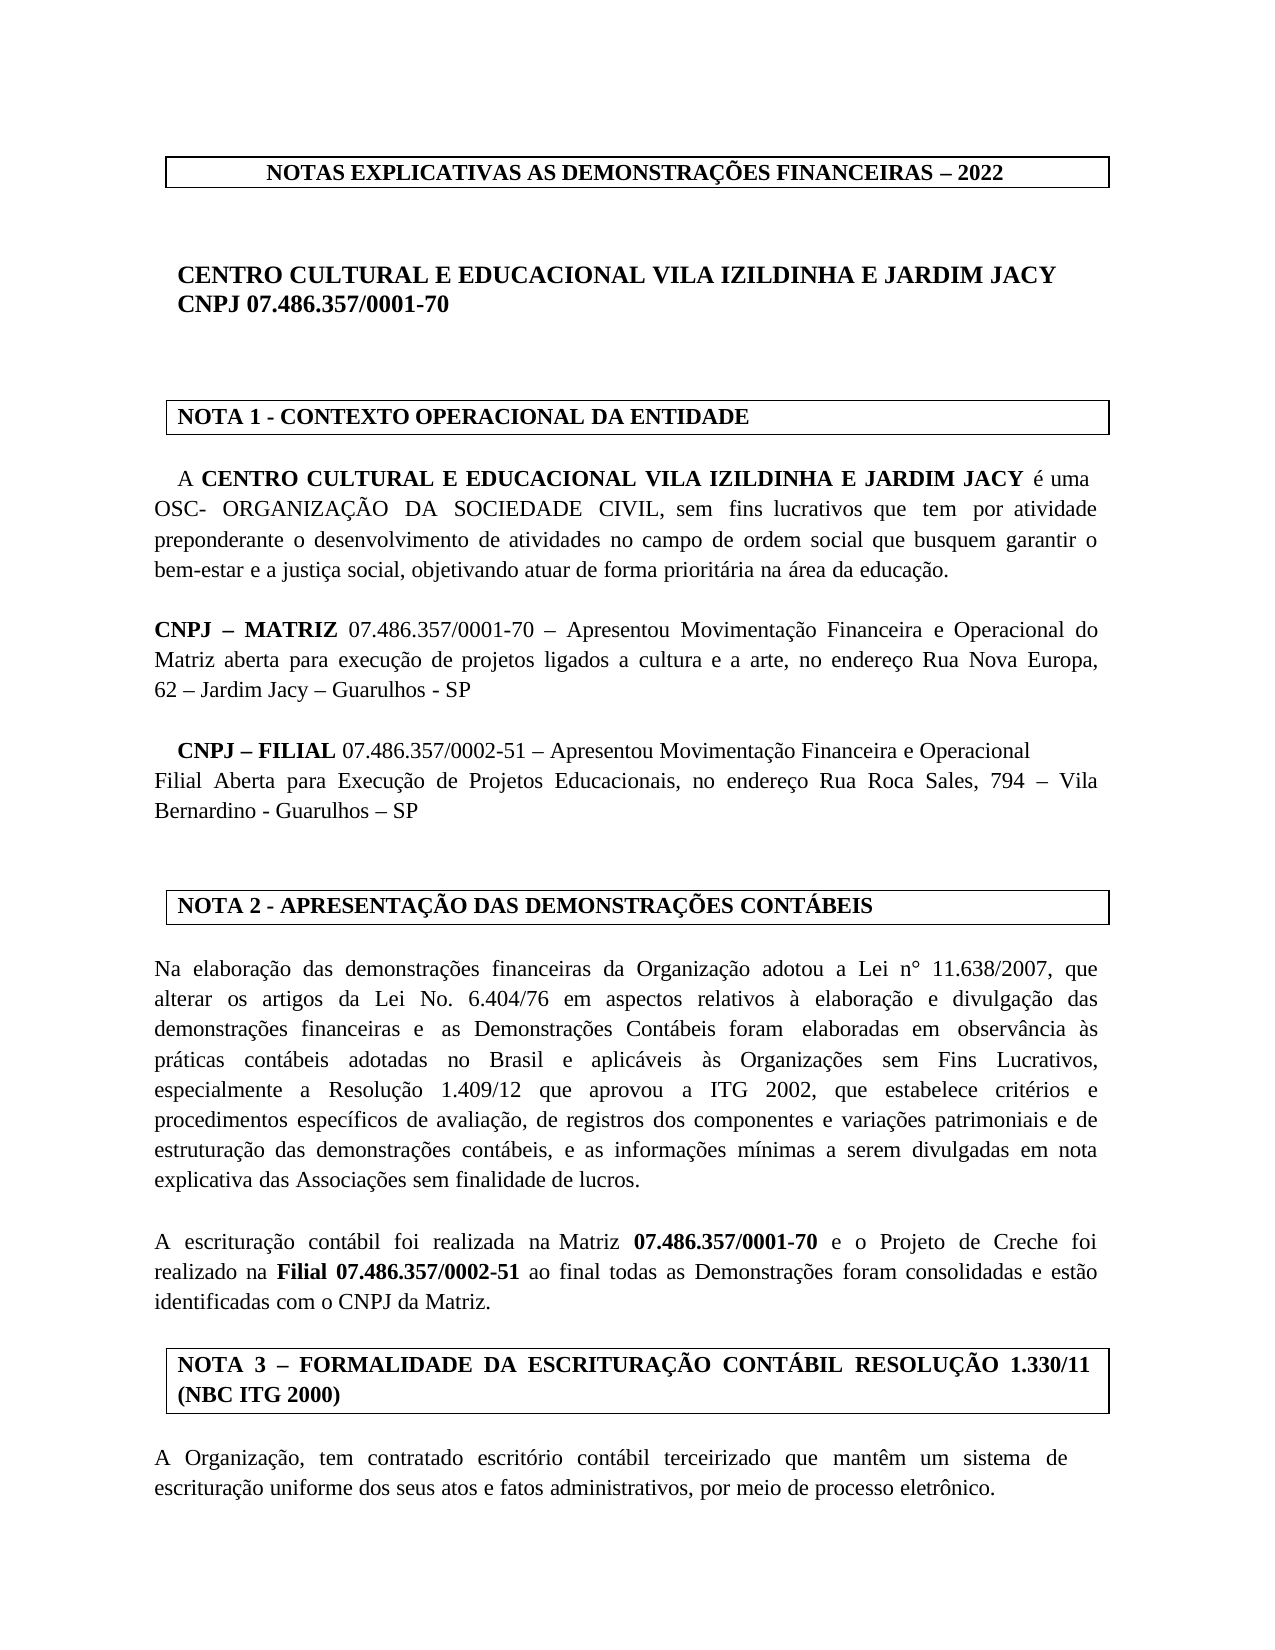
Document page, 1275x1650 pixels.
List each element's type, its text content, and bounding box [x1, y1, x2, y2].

text A Organização, tem contratado escritório contábil terceirizado que mantêm um sistema de escrituração uniforme dos seus atos e fatos administrativos, por meio de processo eletrônico. [154, 1444, 1094, 1500]
text CNPJ – FILIAL 07.486.357/0002-51 – Apresentou Movimentação Financeira e Operacional [177, 737, 1121, 763]
text OSC- ORGANIZAÇÃO DA SOCIEDADE CIVIL, sem fins lucrativos que tem por atividade preponderante o desenvolvimento de atividades no campo de ordem social que busquem garantir o bem-estar e a justiça social, objetivando atuar de forma prioritária na área da educação. [154, 495, 1098, 582]
text NOTAS EXPLICATIVAS AS DEMONSTRAÇÕES FINANCEIRAS – 2022 [266, 159, 1108, 186]
text NOTA 3 – FORMALIDADE DA ESCRITURAÇÃO CONTÁBIL RESOLUÇÃO 1.330/11 (NBC ITG 2000) [177, 1351, 1098, 1407]
subtitle A CENTRO CULTURAL E EDUCACIONAL VILA IZILDINHA E JARDIM JACY é uma [177, 465, 1121, 492]
text Filial Aberta para Execução de Projetos Educacionais, no endereço Rua Roca Sales, 794 – Vila Bernardino - Guarulhos – SP [154, 767, 1098, 824]
text CNPJ – MATRIZ 07.486.357/0001-70 – Apresentou Movimentação Financeira e Operacional do Matriz aberta para execução de projetos ligados a cultura e a arte, no endereço Rua Nova Europa, 62 – Jardim Jacy – Guarulhos - SP [154, 616, 1098, 703]
text CENTRO CULTURAL E EDUCACIONAL VILA IZILDINHA E JARDIM JACY CNPJ 07.486.357/0001-70 [177, 260, 1115, 318]
text NOTA 2 - APRESENTAÇÃO DAS DEMONSTRAÇÕES CONTÁBEIS [177, 893, 1108, 919]
text NOTA 1 - CONTEXTO OPERACIONAL DA ENTIDADE [177, 403, 1108, 429]
text Na elaboração das demonstrações financeiras da Organização adotou a Lei n° 11.638/2007, que alterar os artigos da Lei No. 6.404/76 em aspectos relativos à elaboração e divulgação das demonstrações financeiras e as Demonstrações Contábeis foram elaboradas em observância às práticas contábeis adotadas no Brasil e aplicáveis às Organizações sem Fins Lucrativos, especialmente a Resolução 1.409/12 que aprovou a ITG 2002, que estabelece critérios e procedimentos específicos de avaliação, de registros dos componentes e variações patrimoniais e de estruturação das demonstrações contábeis, e as informações mínimas a serem divulgadas em nota explicativa das Associações sem finalidade de lucros. [154, 955, 1098, 1193]
text A escrituração contábil foi realizada na Matriz 07.486.357/0001-70 e o Projeto de Creche foi realizado na Filial 07.486.357/0002-51 ao final todas as Demonstrações foram consolidadas e estão identificadas com o CNPJ da Matriz. [154, 1228, 1098, 1314]
